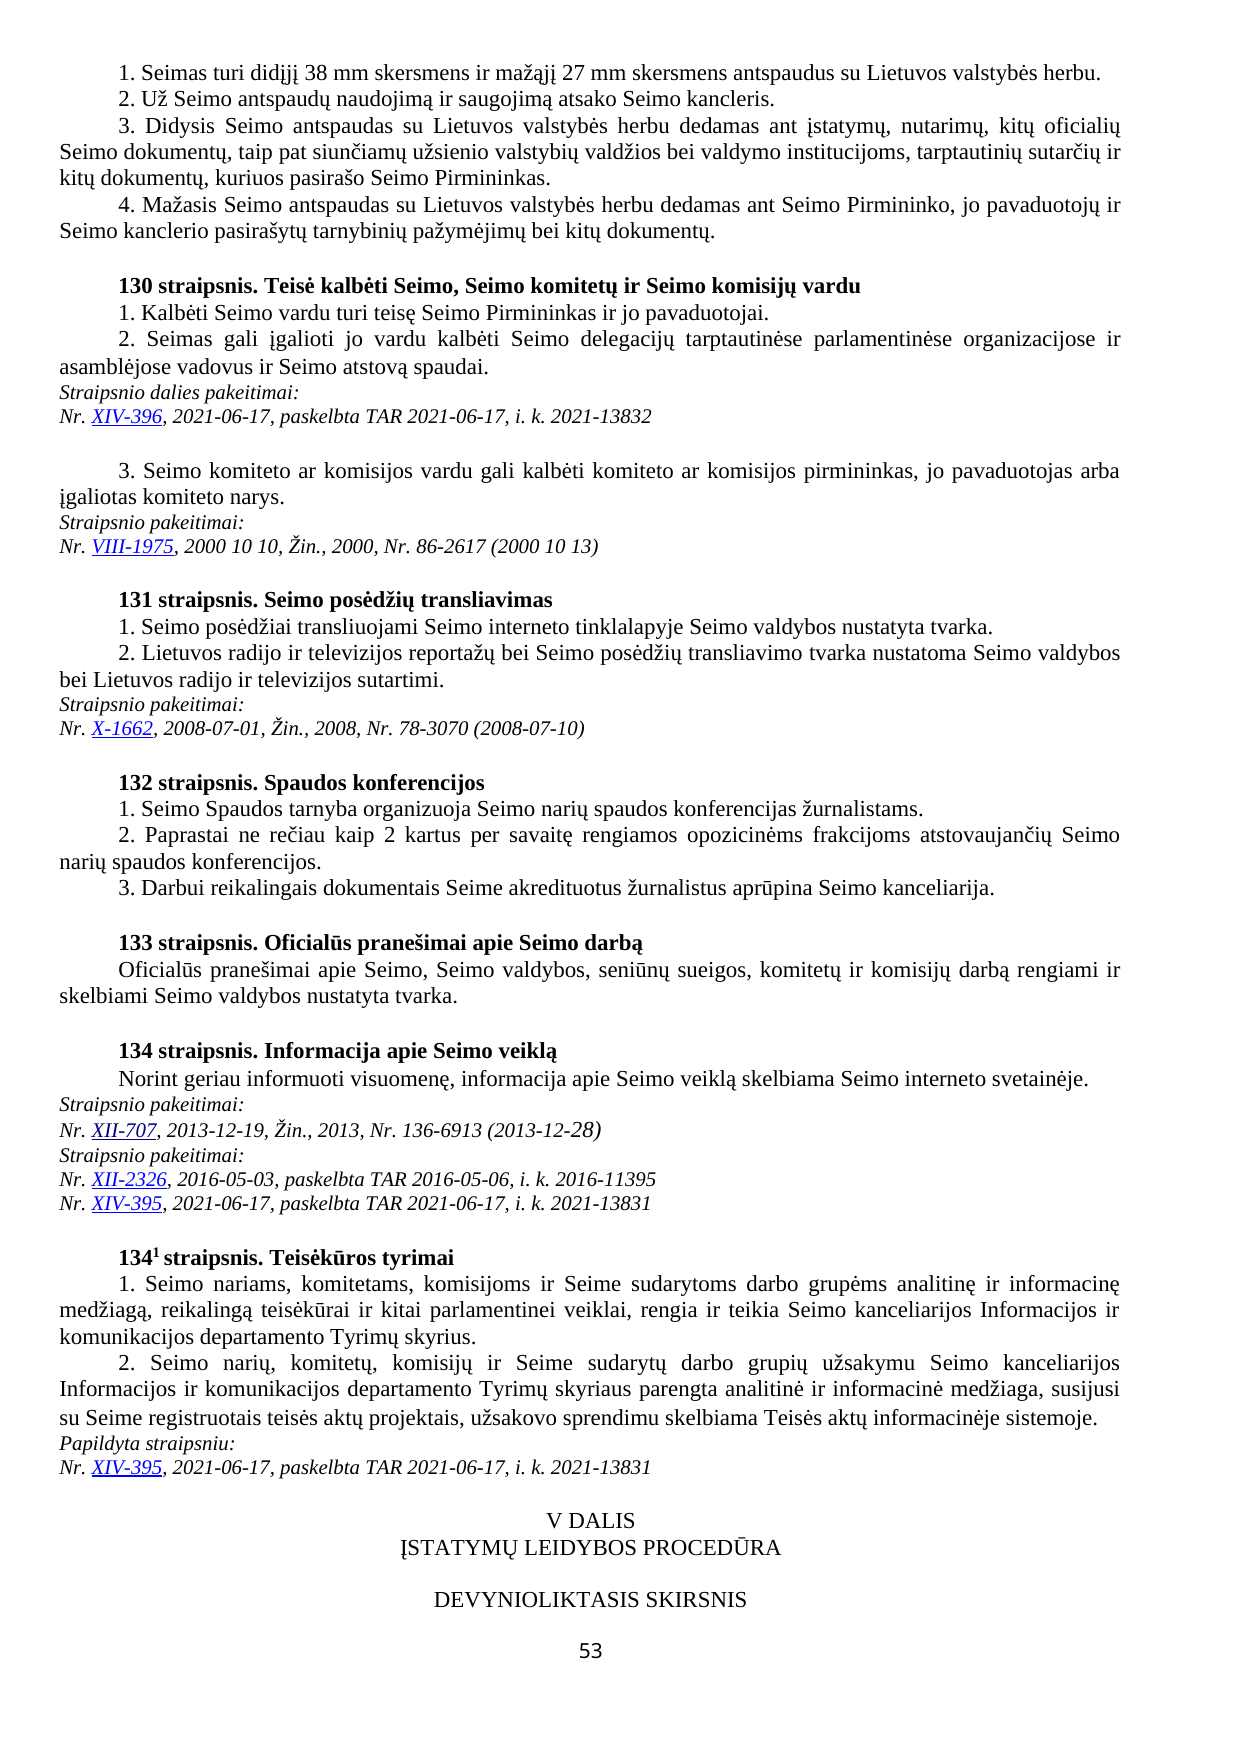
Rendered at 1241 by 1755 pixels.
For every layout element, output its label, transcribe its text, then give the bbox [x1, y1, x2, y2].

text Straipsnio pakeitimai: [59, 1092, 1122, 1116]
text Nr. XII-707, 2013-12-19, Žin., 2013, Nr. 136-6913 (2013-12-28) [59, 1116, 1122, 1143]
text 2. Už Seimo antspaudų naudojimą ir saugojimą atsako Seimo kancleris. [59, 85, 1122, 112]
text 1. Seimo nariams, komitetams, komisijoms ir Seime sudarytoms darbo grupėms analitinę ir informacinę medžiagą, reikalingą teisėkūrai ir kitai parlamentinei veiklai, rengia ir teikia Seimo kanceliarijos Informacijos ir komunikacijos departamento Tyrimų skyrius. [59, 1270, 1122, 1349]
text Nr. XII-2326, 2016-05-03, paskelbta TAR 2016-05-06, i. k. 2016-11395 [59, 1167, 1122, 1191]
text 134 straipsnis. Informacija apie Seimo veiklą [59, 1037, 1122, 1063]
text Oficialūs pranešimai apie Seimo, Seimo valdybos, seniūnų sueigos, komitetų ir komisijų darbą rengiami ir skelbiami Seimo valdybos nustatyta tvarka. [59, 956, 1122, 1008]
text Papildyta straipsniu: [59, 1431, 1122, 1454]
text Nr. XIV-395, 2021-06-17, paskelbta TAR 2021-06-17, i. k. 2021-13831 [59, 1191, 1122, 1215]
text 1. Seimo posėdžiai transliuojami Seimo interneto tinklalapyje Seimo valdybos nustatyta tvarka. [59, 613, 1122, 639]
text 1341 straipsnis. Teisėkūros tyrimai [59, 1244, 1122, 1270]
text 3. Darbui reikalingais dokumentais Seime akredituotus žurnalistus aprūpina Seimo kanceliarija. [59, 874, 1122, 901]
text Norint geriau informuoti visuomenę, informacija apie Seimo veiklą skelbiama Seimo interneto svetainėje. [59, 1063, 1122, 1092]
text DEVYNIOLIKTASIS SKIRSNIS [59, 1586, 1122, 1613]
text Straipsnio pakeitimai: [59, 1143, 1122, 1167]
text 131 straipsnis. Seimo posėdžių transliavimas [59, 587, 1122, 613]
text 2. Paprastai ne rečiau kaip 2 kartus per savaitę rengiamos opozicinėms frakcijoms atstovaujančių Seimo narių spaudos konferencijos. [59, 822, 1122, 874]
text 3. Seimo komiteto ar komisijos vardu gali kalbėti komiteto ar komisijos pirmininkas, jo pavaduotojas arba įgaliotas komiteto narys. [59, 457, 1122, 510]
text Nr. X-1662, 2008-07-01, Žin., 2008, Nr. 78-3070 (2008-07-10) [59, 716, 1122, 740]
text 130 straipsnis. Teisė kalbėti Seimo, Seimo komitetų ir Seimo komisijų vardu [59, 272, 1122, 299]
text 1. Kalbėti Seimo vardu turi teisę Seimo Pirmininkas ir jo pavaduotojai. [59, 299, 1122, 325]
text 2. Seimas gali įgalioti jo vardu kalbėti Seimo delegacijų tarptautinėse parlamentinėse organizacijose ir asamblėjose vadovus ir Seimo atstovą spaudai. [59, 325, 1122, 380]
text V DALIS [59, 1507, 1122, 1534]
text 4. Mažasis Seimo antspaudas su Lietuvos valstybės herbu dedamas ant Seimo Pirmininko, jo pavaduotojų ir Seimo kanclerio pasirašytų tarnybinių pažymėjimų bei kitų dokumentų. [59, 191, 1122, 243]
text Straipsnio pakeitimai: [59, 510, 1122, 534]
text 3. Didysis Seimo antspaudas su Lietuvos valstybės herbu dedamas ant įstatymų, nutarimų, kitų oficialių Seimo dokumentų, taip pat siunčiamų užsienio valstybių valdžios bei valdymo institucijoms, tarptautinių sutarčių ir kitų dokumentų, kuriuos pasirašo Seimo Pirmininkas. [59, 112, 1122, 191]
text Nr. XIV-396, 2021-06-17, paskelbta TAR 2021-06-17, i. k. 2021-13832 [59, 404, 1122, 428]
text 2. Seimo narių, komitetų, komisijų ir Seime sudarytų darbo grupių užsakymu Seimo kanceliarijos Informacijos ir komunikacijos departamento Tyrimų skyriaus parengta analitinė ir informacinė medžiaga, susijusi su Seime registruotais teisės aktų projektais, užsakovo sprendimu skelbiama Teisės aktų informacinėje sistemoje. [59, 1349, 1122, 1431]
text 1. Seimas turi didįjį 38 mm skersmens ir mažąjį 27 mm skersmens antspaudus su Lietuvos valstybės herbu. [59, 59, 1122, 85]
text Straipsnio pakeitimai: [59, 692, 1122, 716]
text 2. Lietuvos radijo ir televizijos reportažų bei Seimo posėdžių transliavimo tvarka nustatoma Seimo valdybos bei Lietuvos radijo ir televizijos sutartimi. [59, 639, 1122, 692]
text Straipsnio dalies pakeitimai: [59, 380, 1122, 404]
text 133 straipsnis. Oficialūs pranešimai apie Seimo darbą [59, 929, 1122, 956]
text 132 straipsnis. Spaudos konferencijos [59, 769, 1122, 795]
text ĮSTATYMŲ LEIDYBOS PROCEDŪRA [59, 1534, 1122, 1560]
text 1. Seimo Spaudos tarnyba organizuoja Seimo narių spaudos konferencijas žurnalistams. [59, 795, 1122, 822]
text Nr. XIV-395, 2021-06-17, paskelbta TAR 2021-06-17, i. k. 2021-13831 [59, 1454, 1122, 1479]
text Nr. VIII-1975, 2000 10 10, Žin., 2000, Nr. 86-2617 (2000 10 13) [59, 534, 1122, 558]
